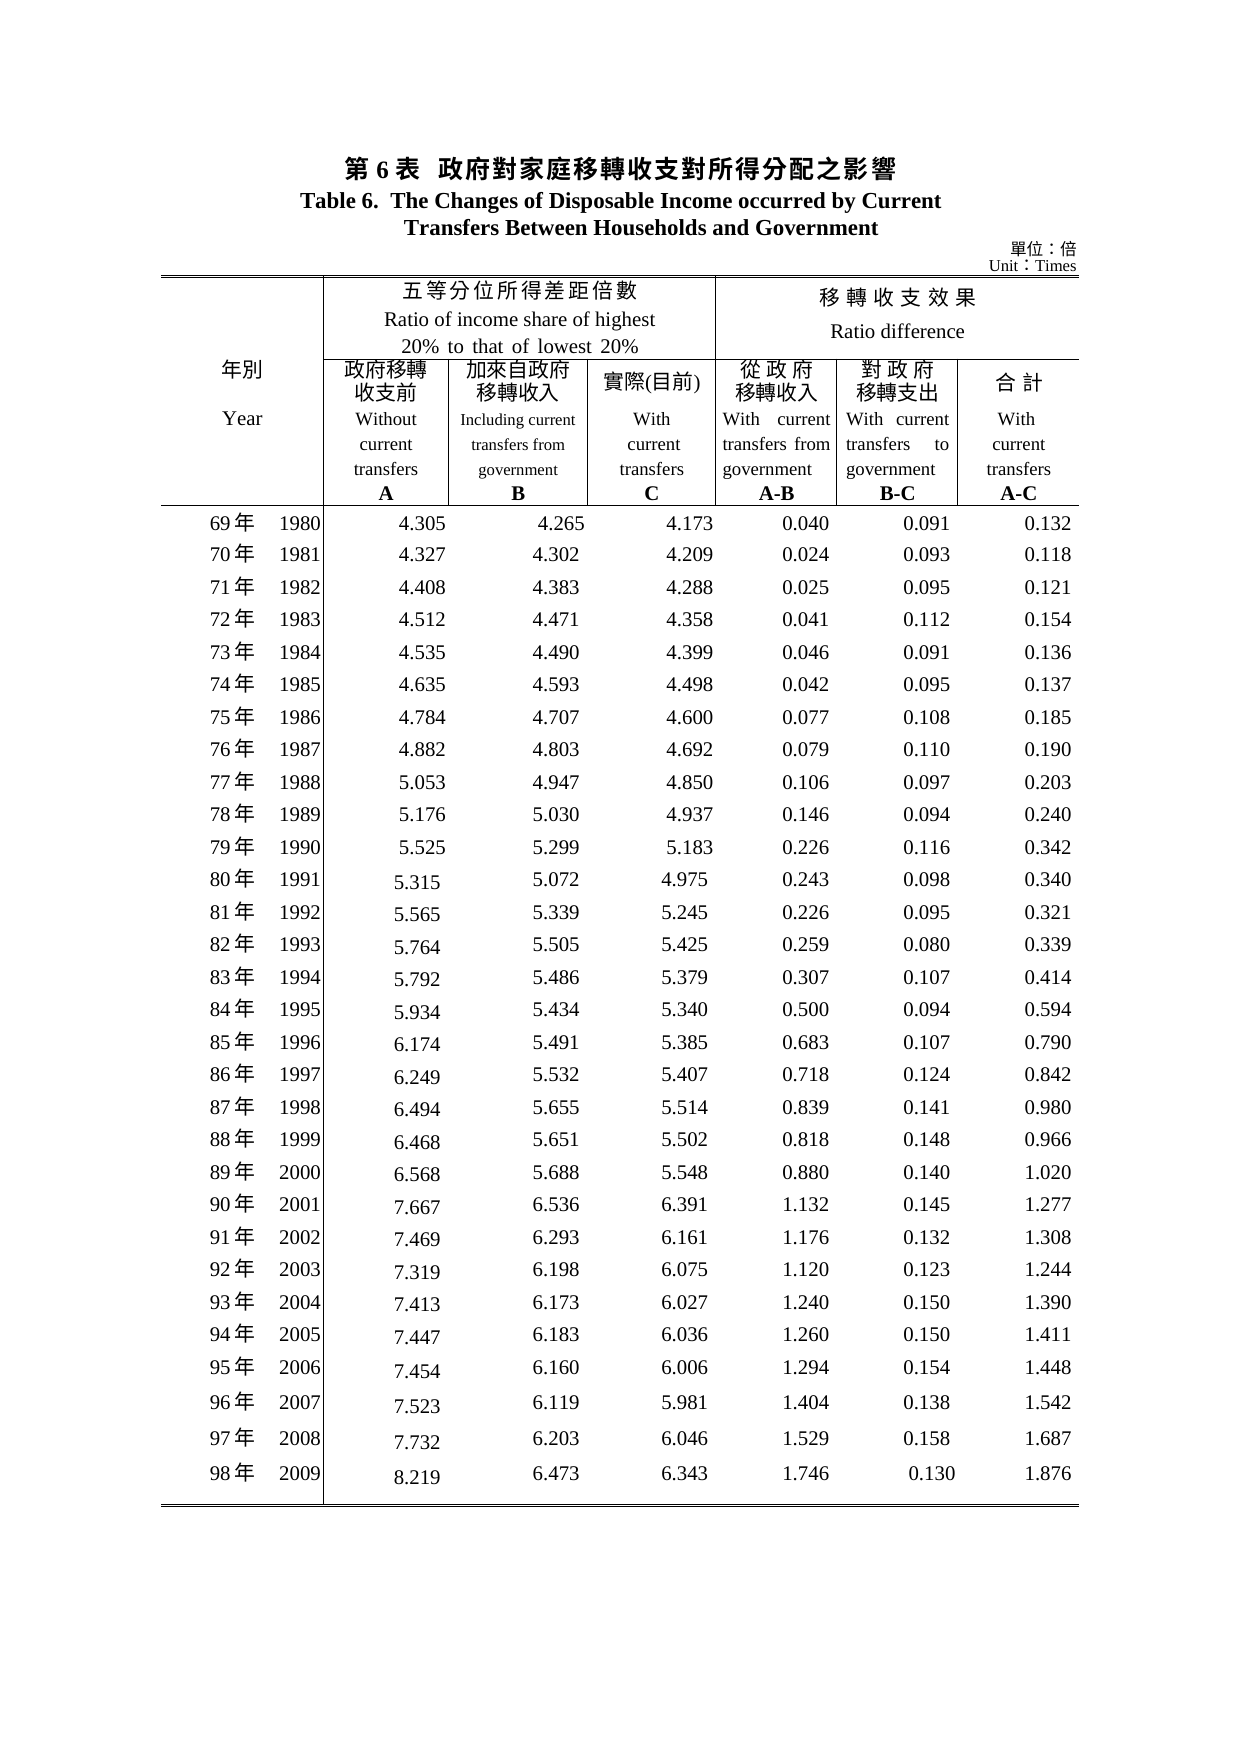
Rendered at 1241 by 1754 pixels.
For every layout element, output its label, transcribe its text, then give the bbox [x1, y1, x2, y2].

table_cell 4.635 [324, 668, 448, 700]
table_cell 4.882 [324, 733, 448, 765]
table_cell Including current transfers from government [449, 405, 587, 480]
table_cell 7.319 [324, 1253, 448, 1285]
table_cell 6.293 [448, 1220, 587, 1253]
table_cell 5.792 [324, 960, 448, 993]
table_cell 0.136 [958, 635, 1079, 668]
table_cell 1991 [258, 863, 323, 895]
table_cell 0.966 [958, 1123, 1079, 1155]
table_cell 5.340 [588, 993, 716, 1025]
table_cell 1.176 [716, 1220, 837, 1253]
table_cell 77年 [161, 765, 258, 798]
table_cell 0.790 [958, 1025, 1079, 1058]
table_cell 4.302 [448, 538, 587, 570]
table_cell 0.106 [716, 765, 837, 798]
table_cell 0.024 [716, 538, 837, 570]
table_cell 1.529 [716, 1421, 837, 1457]
table_cell 72年 [161, 603, 258, 635]
table_cell A-B [716, 480, 836, 505]
table_cell 6.198 [448, 1253, 587, 1285]
table_cell 4.327 [324, 538, 448, 570]
table_cell 1999 [258, 1123, 323, 1155]
table_cell 4.471 [448, 603, 587, 635]
table_cell With current transfers [958, 405, 1079, 480]
table_cell With current transfers to government [837, 405, 957, 480]
table_cell [958, 1492, 1079, 1504]
table_cell 五等分位所得差距倍數 Ratio of income share of highest 20% to that of lowest 20% [324, 278, 715, 358]
table_cell 5.565 [324, 895, 448, 928]
table_cell 87年 [161, 1090, 258, 1123]
table_cell 0.148 [837, 1123, 958, 1155]
table_cell [258, 1492, 323, 1504]
table_cell 2008 [258, 1421, 323, 1457]
table_cell 4.975 [588, 863, 716, 895]
table_cell 1.876 [958, 1457, 1079, 1492]
table_cell 1982 [258, 570, 323, 603]
table_cell 0.158 [837, 1421, 958, 1457]
table_cell With current transfers from government [716, 405, 836, 480]
table_cell 98年 [161, 1457, 258, 1492]
table_cell 5.981 [588, 1386, 716, 1421]
table_cell 0.137 [958, 668, 1079, 700]
table_cell 0.141 [837, 1090, 958, 1123]
table_cell 0.203 [958, 765, 1079, 798]
table_cell 1.687 [958, 1421, 1079, 1457]
table_cell 4.535 [324, 635, 448, 668]
table_cell 5.548 [588, 1155, 716, 1188]
table_cell 81年 [161, 895, 258, 928]
table_cell 5.379 [588, 960, 716, 993]
table_cell [258, 278, 323, 358]
table_cell 90年 [161, 1188, 258, 1220]
table_cell 4.692 [588, 733, 716, 765]
table_cell 0.880 [716, 1155, 837, 1188]
table_cell 4.937 [588, 798, 716, 830]
table_cell 4.947 [448, 765, 587, 798]
table_cell 97年 [161, 1421, 258, 1457]
table_cell 6.343 [588, 1457, 716, 1492]
table_cell 5.183 [588, 830, 716, 863]
table_cell 1.277 [958, 1188, 1079, 1220]
table_cell 2007 [258, 1386, 323, 1421]
table_cell 0.842 [958, 1058, 1079, 1090]
table_cell Table 6. The Changes of Disposable Income occurred by Current Transfers Between Households and Government [161, 188, 1079, 242]
table_cell 4.707 [448, 700, 587, 733]
table_cell 1987 [258, 733, 323, 765]
table_cell 0.594 [958, 993, 1079, 1025]
table_cell 5.072 [448, 863, 587, 895]
table_cell 0.683 [716, 1025, 837, 1058]
table_cell 92年 [161, 1253, 258, 1285]
table_cell 0.130 [837, 1457, 958, 1492]
table_cell 對政府 移轉支出 [837, 360, 957, 405]
table_cell 4.399 [588, 635, 716, 668]
table_cell 5.425 [588, 928, 716, 960]
table_cell 0.116 [837, 830, 958, 863]
table_cell 0.091 [837, 635, 958, 668]
table_cell 1988 [258, 765, 323, 798]
table_cell 4.593 [448, 668, 587, 700]
table_cell 79年 [161, 830, 258, 863]
table_cell 6.046 [588, 1421, 716, 1457]
table_cell 1996 [258, 1025, 323, 1058]
table_cell 0.839 [716, 1090, 837, 1123]
table_cell 1992 [258, 895, 323, 928]
table_cell 5.176 [324, 798, 448, 830]
table_cell 0.097 [837, 765, 958, 798]
table_cell 0.079 [716, 733, 837, 765]
table_cell [716, 1492, 837, 1504]
table_cell 0.042 [716, 668, 837, 700]
table_cell 4.209 [588, 538, 716, 570]
table_cell 5.385 [588, 1025, 716, 1058]
table_cell 0.154 [958, 603, 1079, 635]
table_cell 加來自政府 移轉收入 [449, 360, 587, 405]
table_cell 2009 [258, 1457, 323, 1492]
table_cell [258, 480, 323, 505]
table_cell 73年 [161, 635, 258, 668]
table_cell 6.174 [324, 1025, 448, 1058]
table_cell 5.688 [448, 1155, 587, 1188]
table_cell 7.523 [324, 1386, 448, 1421]
table_cell 1998 [258, 1090, 323, 1123]
table_cell 0.140 [837, 1155, 958, 1188]
table_cell 2001 [258, 1188, 323, 1220]
table_cell 2005 [258, 1318, 323, 1350]
table_cell 5.505 [448, 928, 587, 960]
table_cell 6.249 [324, 1058, 448, 1090]
table_cell 2003 [258, 1253, 323, 1285]
table_cell 7.732 [324, 1421, 448, 1457]
table_cell 0.818 [716, 1123, 837, 1155]
table_cell [161, 1492, 258, 1504]
table_cell 6.468 [324, 1123, 448, 1155]
table_cell 0.124 [837, 1058, 958, 1090]
table_cell 4.358 [588, 603, 716, 635]
table_cell 84年 [161, 993, 258, 1025]
table_cell With current transfers [588, 405, 715, 480]
table_cell 0.095 [837, 895, 958, 928]
table_cell 政府移轉 收支前 [324, 360, 448, 405]
table_cell 5.514 [588, 1090, 716, 1123]
table_cell B-C [837, 480, 957, 505]
table_cell 6.391 [588, 1188, 716, 1220]
table_cell 0.112 [837, 603, 958, 635]
table_cell A [324, 480, 448, 505]
table_cell 6.494 [324, 1090, 448, 1123]
table_cell 1.240 [716, 1285, 837, 1318]
table_cell 6.027 [588, 1285, 716, 1318]
table_cell 1.448 [958, 1350, 1079, 1386]
table_cell [161, 480, 258, 505]
table_cell 5.491 [448, 1025, 587, 1058]
table_cell 0.041 [716, 603, 837, 635]
table_cell 5.764 [324, 928, 448, 960]
table_cell 從政府 移轉收入 [716, 360, 836, 405]
table_cell 0.094 [837, 993, 958, 1025]
table_cell 0.107 [837, 1025, 958, 1058]
table_cell 76年 [161, 733, 258, 765]
table_cell 1.308 [958, 1220, 1079, 1253]
table_cell 7.667 [324, 1188, 448, 1220]
table_cell 0.091 [837, 506, 958, 538]
table_cell 5.245 [588, 895, 716, 928]
table_cell 0.259 [716, 928, 837, 960]
table_cell 0.414 [958, 960, 1079, 993]
table_cell 4.512 [324, 603, 448, 635]
table_cell 移轉收支效果 Ratio difference [716, 278, 1079, 358]
table_cell 0.243 [716, 863, 837, 895]
table_cell 7.454 [324, 1350, 448, 1386]
table_cell 6.473 [448, 1457, 587, 1492]
table_cell 91年 [161, 1220, 258, 1253]
table_cell 96年 [161, 1386, 258, 1421]
table_cell 0.145 [837, 1188, 958, 1220]
table_cell 2000 [258, 1155, 323, 1188]
table_cell 6.173 [448, 1285, 587, 1318]
table_cell 5.299 [448, 830, 587, 863]
table_cell 2002 [258, 1220, 323, 1253]
table_cell 5.407 [588, 1058, 716, 1090]
table_cell 5.486 [448, 960, 587, 993]
table_cell 0.046 [716, 635, 837, 668]
table_cell 1.020 [958, 1155, 1079, 1188]
table_cell 1.244 [958, 1253, 1079, 1285]
table_cell 4.600 [588, 700, 716, 733]
table_cell 5.532 [448, 1058, 587, 1090]
table_cell 5.525 [324, 830, 448, 863]
table_cell 95年 [161, 1350, 258, 1386]
table_cell 0.121 [958, 570, 1079, 603]
table_cell 88年 [161, 1123, 258, 1155]
table_cell 5.655 [448, 1090, 587, 1123]
table_cell 0.108 [837, 700, 958, 733]
table_cell 0.040 [716, 506, 837, 538]
table_cell 82年 [161, 928, 258, 960]
table_cell 5.651 [448, 1123, 587, 1155]
table_cell 1.746 [716, 1457, 837, 1492]
table_cell 1995 [258, 993, 323, 1025]
table_cell 94年 [161, 1318, 258, 1350]
table_cell 0.500 [716, 993, 837, 1025]
table_header 第6表 政府對家庭移轉收支對所得分配之影響 [161, 150, 1079, 187]
table_cell 1994 [258, 960, 323, 993]
table_cell 6.119 [448, 1386, 587, 1421]
table_cell 5.315 [324, 863, 448, 895]
table_cell 0.226 [716, 895, 837, 928]
table_cell 6.536 [448, 1188, 587, 1220]
table_cell 0.146 [716, 798, 837, 830]
table_cell 86年 [161, 1058, 258, 1090]
table_cell 5.934 [324, 993, 448, 1025]
table_cell 80年 [161, 863, 258, 895]
table_cell 1993 [258, 928, 323, 960]
table_cell 0.080 [837, 928, 958, 960]
table_cell 1.132 [716, 1188, 837, 1220]
table_cell 4.408 [324, 570, 448, 603]
table_cell 0.339 [958, 928, 1079, 960]
table_cell 6.568 [324, 1155, 448, 1188]
table_cell 0.094 [837, 798, 958, 830]
table_cell 5.053 [324, 765, 448, 798]
table_cell 4.173 [588, 506, 716, 538]
table_cell 0.185 [958, 700, 1079, 733]
table_cell 年別 [161, 359, 323, 405]
table_cell 4.305 [324, 506, 448, 538]
table_cell 69年 [161, 506, 258, 538]
table_cell 1.294 [716, 1350, 837, 1386]
table_cell 1997 [258, 1058, 323, 1090]
table_cell 6.036 [588, 1318, 716, 1350]
table_cell 6.006 [588, 1350, 716, 1386]
table_cell 0.093 [837, 538, 958, 570]
table_cell 1986 [258, 700, 323, 733]
table_cell 5.030 [448, 798, 587, 830]
table_cell 0.190 [958, 733, 1079, 765]
table_cell C [588, 480, 715, 505]
table_cell 1985 [258, 668, 323, 700]
table_cell 單位：倍 [161, 242, 1079, 258]
table_cell 1.404 [716, 1386, 837, 1421]
table_cell 1983 [258, 603, 323, 635]
table_cell 0.123 [837, 1253, 958, 1285]
table_cell 74年 [161, 668, 258, 700]
table_cell 5.434 [448, 993, 587, 1025]
table_cell 0.095 [837, 570, 958, 603]
table_cell 2006 [258, 1350, 323, 1386]
table_cell 0.321 [958, 895, 1079, 928]
table_cell 0.154 [837, 1350, 958, 1386]
table_cell [837, 1492, 958, 1504]
table_cell 4.850 [588, 765, 716, 798]
table_cell 0.718 [716, 1058, 837, 1090]
table_cell 0.107 [837, 960, 958, 993]
table_cell 4.288 [588, 570, 716, 603]
table_cell 70年 [161, 538, 258, 570]
table_cell 2004 [258, 1285, 323, 1318]
table_cell B [449, 480, 587, 505]
table_cell 7.469 [324, 1220, 448, 1253]
table_cell 1.390 [958, 1285, 1079, 1318]
table_cell 0.132 [837, 1220, 958, 1253]
table_cell 0.307 [716, 960, 837, 993]
table_cell 0.077 [716, 700, 837, 733]
table_cell 1989 [258, 798, 323, 830]
table_cell 93年 [161, 1285, 258, 1318]
table_cell 89年 [161, 1155, 258, 1188]
table_cell 0.118 [958, 538, 1079, 570]
table_cell 71年 [161, 570, 258, 603]
table_cell 0.098 [837, 863, 958, 895]
table_cell [588, 1492, 716, 1504]
table_cell 0.342 [958, 830, 1079, 863]
table_cell 5.502 [588, 1123, 716, 1155]
table_cell 0.150 [837, 1318, 958, 1350]
table_cell 合計 [958, 360, 1079, 405]
table_cell [324, 1492, 448, 1504]
table_cell Without current transfers [324, 405, 448, 480]
table_cell 4.803 [448, 733, 587, 765]
table_cell 6.183 [448, 1318, 587, 1350]
table_cell 0.340 [958, 863, 1079, 895]
table_cell 8.219 [324, 1457, 448, 1492]
table_cell [161, 278, 258, 358]
table_cell 4.784 [324, 700, 448, 733]
table_cell 0.025 [716, 570, 837, 603]
table_cell A-C [958, 480, 1079, 505]
table_cell 0.226 [716, 830, 837, 863]
table_cell 0.150 [837, 1285, 958, 1318]
table_cell 實際(目前) [588, 360, 715, 405]
table_cell 1981 [258, 538, 323, 570]
table_cell 6.161 [588, 1220, 716, 1253]
table_cell 7.447 [324, 1318, 448, 1350]
table_cell 1980 [258, 506, 323, 538]
table_cell 0.980 [958, 1090, 1079, 1123]
table_cell 1984 [258, 635, 323, 668]
table_cell 0.095 [837, 668, 958, 700]
table_cell 1.120 [716, 1253, 837, 1285]
table_cell 75年 [161, 700, 258, 733]
table_cell 6.075 [588, 1253, 716, 1285]
table_cell 1990 [258, 830, 323, 863]
table_cell Year [161, 405, 323, 480]
table_cell 4.490 [448, 635, 587, 668]
table_cell 85年 [161, 1025, 258, 1058]
table_cell 78年 [161, 798, 258, 830]
table_cell 6.203 [448, 1421, 587, 1457]
table_cell 1.411 [958, 1318, 1079, 1350]
table_cell 5.339 [448, 895, 587, 928]
table_cell Unit：Times [161, 258, 1079, 275]
table_cell 4.383 [448, 570, 587, 603]
table_cell 0.138 [837, 1386, 958, 1421]
table_cell 6.160 [448, 1350, 587, 1386]
table_cell 7.413 [324, 1285, 448, 1318]
table_cell 1.260 [716, 1318, 837, 1350]
table_cell [448, 1492, 587, 1504]
table_cell 0.132 [958, 506, 1079, 538]
table_cell 4.265 [448, 506, 587, 538]
table_cell 4.498 [588, 668, 716, 700]
table_cell 83年 [161, 960, 258, 993]
table_cell 1.542 [958, 1386, 1079, 1421]
table_cell 0.110 [837, 733, 958, 765]
table_cell 0.240 [958, 798, 1079, 830]
